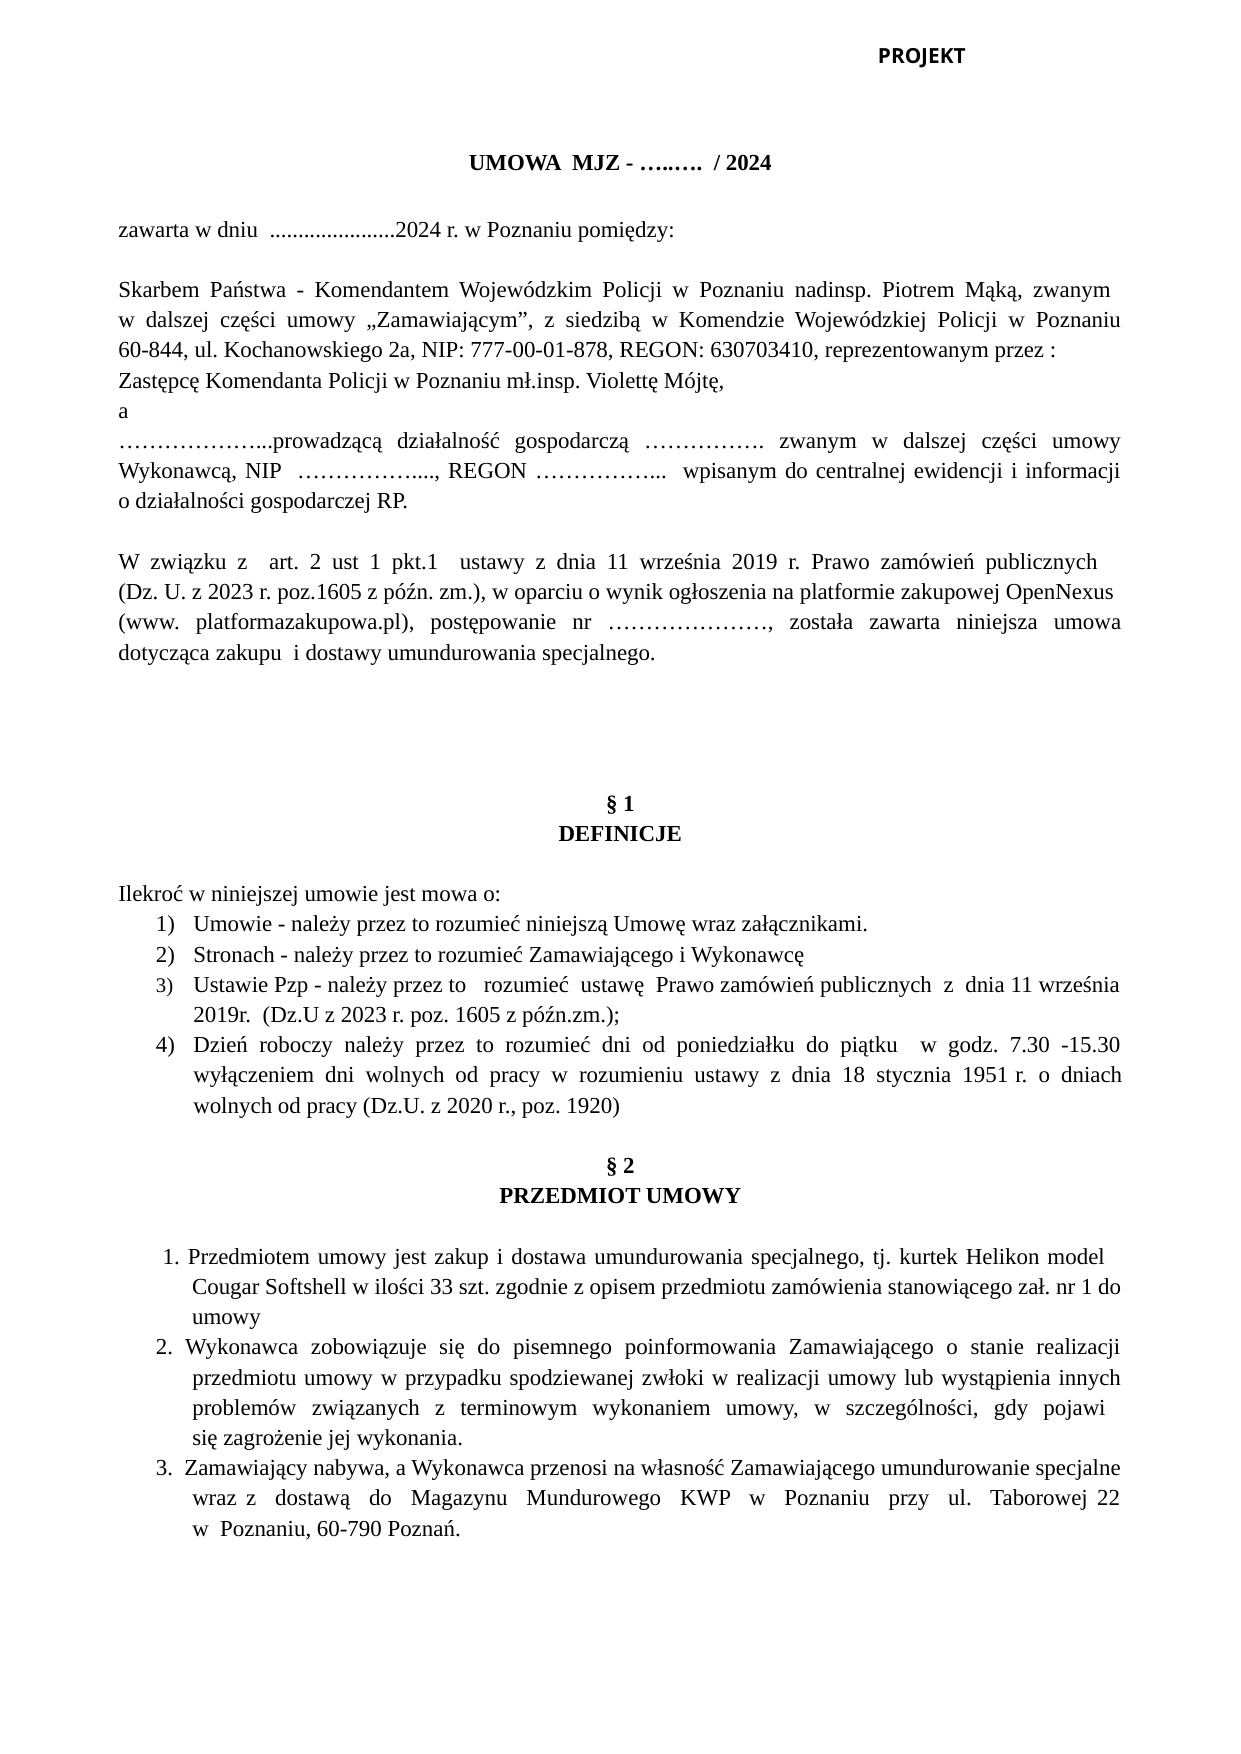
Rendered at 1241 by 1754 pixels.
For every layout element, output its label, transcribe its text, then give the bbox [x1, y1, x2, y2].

text § 1 [118, 790, 1122, 816]
list Stronach - należy przez to rozumieć Zamawiającego i Wykonawcę [156, 941, 1122, 967]
text 2. Wykonawca zobowiązuje się do pisemnego poinformowania Zamawiającego o stanie realizacji przedmiotu umowy w przypadku spodziewanej zwłoki w realizacji umowy lub wystąpienia innych problemów związanych z terminowym wykonaniem umowy, w szczególności, gdy pojawi się zagrożenie jej wykonania. [156, 1333, 1122, 1450]
text Skarbem Państwa - Komendantem Wojewódzkim Policji w Poznaniu nadinsp. Piotrem Mąką, zwanym w dalszej części umowy „Zamawiającym”, z siedzibą w Komendzie Wojewódzkiej Policji w Poznaniu 60-844, ul. Kochanowskiego 2a, NIP: 777-00-01-878, REGON: 630703410, reprezentowanym przez : [118, 276, 1122, 363]
text ………………...prowadzącą działalność gospodarczą ……………. zwanym w dalszej części umowy Wykonawcą, NIP ……………...., REGON ……………... wpisanym do centralnej ewidencji i informacji o działalności gospodarczej RP. [118, 427, 1122, 514]
list Dzień roboczy należy przez to rozumieć dni od poniedziałku do piątku w godz. 7.30 -15.30 wyłączeniem dni wolnych od pracy w rozumieniu ustawy z dnia 18 stycznia 1951 r. o dniach wolnych od pracy (Dz.U. z 2020 r., poz. 1920) [156, 1031, 1122, 1118]
text DEFINICJE [118, 820, 1122, 846]
text PRZEDMIOT UMOWY [118, 1182, 1122, 1209]
text 1. Przedmiotem umowy jest zakup i dostawa umundurowania specjalnego, tj. kurtek Helikon model Cougar Softshell w ilości 33 szt. zgodnie z opisem przedmiotu zamówienia stanowiącego zał. nr 1 do umowy [118, 1243, 1122, 1329]
text § 2 [118, 1152, 1122, 1178]
list Ustawie Pzp - należy przez to rozumieć ustawę Prawo zamówień publicznych z dnia 11 września 2019r. (Dz.U z 2023 r. poz. 1605 z późn.zm.); [156, 971, 1122, 1027]
text Zastępcę Komendanta Policji w Poznaniu mł.insp. Violettę Mójtę, [118, 367, 1122, 393]
text zawarta w dniu ......................2024 r. w Poznaniu pomiędzy: [118, 216, 1122, 242]
text 3. Zamawiający nabywa, a Wykonawca przenosi na własność Zamawiającego umundurowanie specjalne wraz z dostawą do Magazynu Mundurowego KWP w Poznaniu przy ul. Taborowej 22 w Poznaniu, 60-790 Poznań. [156, 1454, 1122, 1541]
text W związku z art. 2 ust 1 pkt.1 ustawy z dnia 11 września 2019 r. Prawo zamówień publicznych (Dz. U. z 2023 r. poz.1605 z późn. zm.), w oparciu o wynik ogłoszenia na platformie zakupowej OpenNexus (www. platformazakupowa.pl), postępowanie nr …………………, została zawarta niniejsza umowa dotycząca zakupu i dostawy umundurowania specjalnego. [118, 548, 1122, 665]
text UMOWA MJZ - …..…. / 2024 [118, 149, 1122, 175]
text Ilekroć w niniejszej umowie jest mowa o: [118, 880, 1122, 907]
text a [118, 397, 1122, 423]
list Umowie - należy przez to rozumieć niniejszą Umowę wraz załącznikami. [156, 911, 1122, 937]
